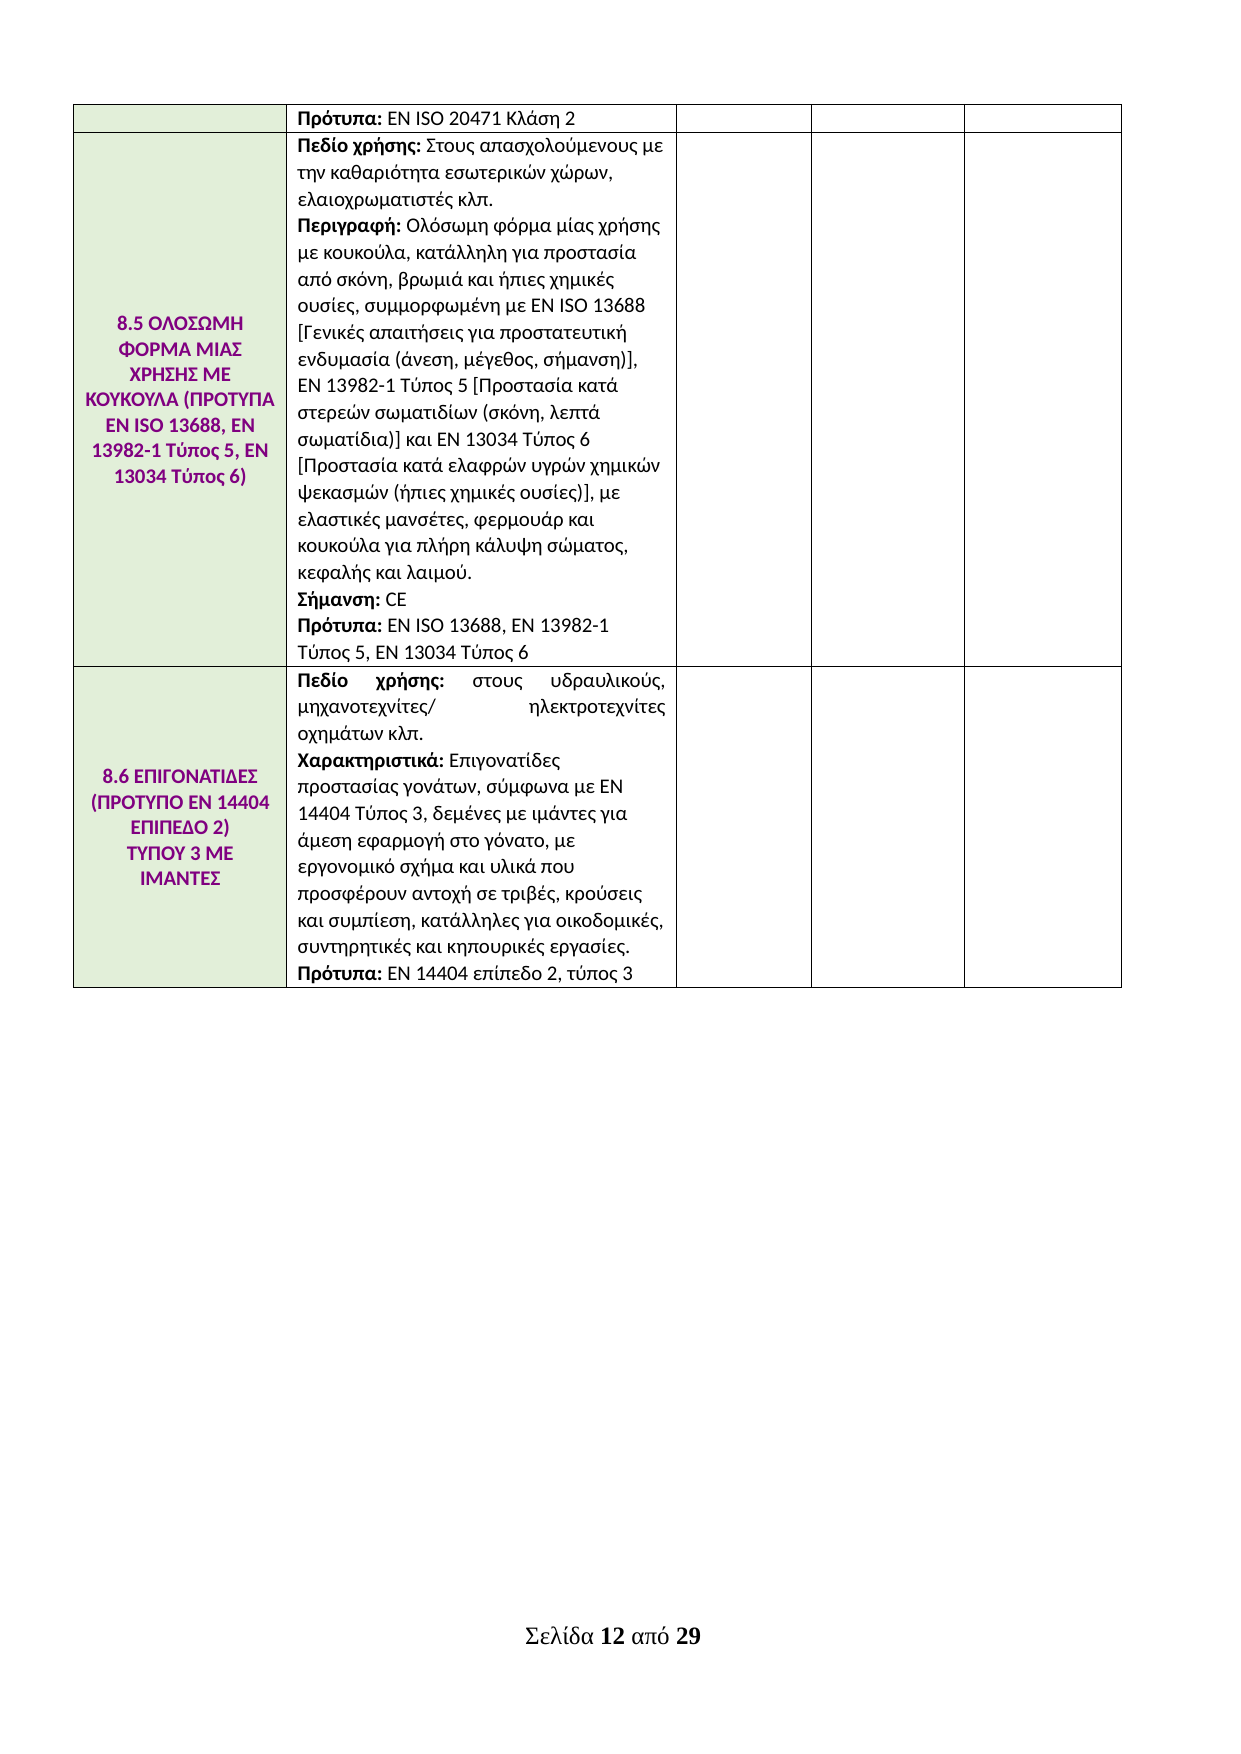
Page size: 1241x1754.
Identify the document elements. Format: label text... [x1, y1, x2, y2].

table_cell [74, 105, 286, 132]
table_cell [677, 133, 811, 666]
table_cell [965, 667, 1121, 987]
table_cell [812, 667, 964, 987]
table_cell [812, 105, 964, 132]
table_cell [812, 133, 964, 666]
table_cell Πεδίο χρήσης: Στους απασχολούμενους με την καθαριότητα εσωτερικών χώρων, ελαιοχρωματιστές κλπ. Περιγραφή: Ολόσωμη φόρμα μίας χρήσης με κουκούλα, κατάλληλη για προστασία από σκόνη, βρωμιά και ήπιες χημικές ουσίες, συμμορφωμένη με EN ISO 13688 [Γενικές απαιτήσεις για προστατευτική ενδυμασία (άνεση, μέγεθος, σήμανση)], EN 13982-1 Τύπος 5 [Προστασία κατά στερεών σωματιδίων (σκόνη, λεπτά σωματίδια)] και EN 13034 Τύπος 6 [Προστασία κατά ελαφρών υγρών χημικών ψεκασμών (ήπιες χημικές ουσίες)], με ελαστικές μανσέτες, φερμουάρ και κουκούλα για πλήρη κάλυψη σώματος, κεφαλής και λαιμού. Σήμανση: CE Πρότυπα: EN ISO 13688, EN 13982-1 Τύπος 5, EN 13034 Τύπος 6 [287, 133, 676, 666]
table_cell [965, 133, 1121, 666]
table_cell [965, 105, 1121, 132]
table_cell [677, 667, 811, 987]
table_cell [677, 105, 811, 132]
table_cell 8.6 ΕΠΙΓΟΝΑΤΙΔΕΣ (ΠΡΟΤΥΠΟ EN 14404 ΕΠΙΠΕΔΟ 2) ΤΥΠΟΥ 3 ΜΕ ΙΜΑΝΤΕΣ [74, 667, 286, 987]
table_cell Πεδίο χρήσης: στους υδραυλικούς, μηχανοτεχνίτες/ ηλεκτροτεχνίτες οχημάτων κλπ. Χαρακτηριστικά: Επιγονατίδες προστασίας γονάτων, σύμφωνα με EN 14404 Τύπος 3, δεμένες με ιμάντες για άμεση εφαρμογή στο γόνατο, με εργονομικό σχήμα και υλικά που προσφέρουν αντοχή σε τριβές, κρούσεις και συμπίεση, κατάλληλες για οικοδομικές, συντηρητικές και κηπουρικές εργασίες. Πρότυπα: EN 14404 επίπεδο 2, τύπος 3 [287, 667, 676, 987]
table_cell Πρότυπα: EN ISO 20471 Κλάση 2 [287, 105, 676, 132]
table_cell 8.5 ΟΛΟΣΩΜΗ ΦΟΡΜΑ ΜΙΑΣ ΧΡΗΣΗΣ ΜΕ ΚΟΥΚΟΥΛΑ (ΠΡΟΤΥΠΑ EN ISO 13688, EN 13982-1 Τύπος 5, EN 13034 Τύπος 6) [74, 133, 286, 666]
